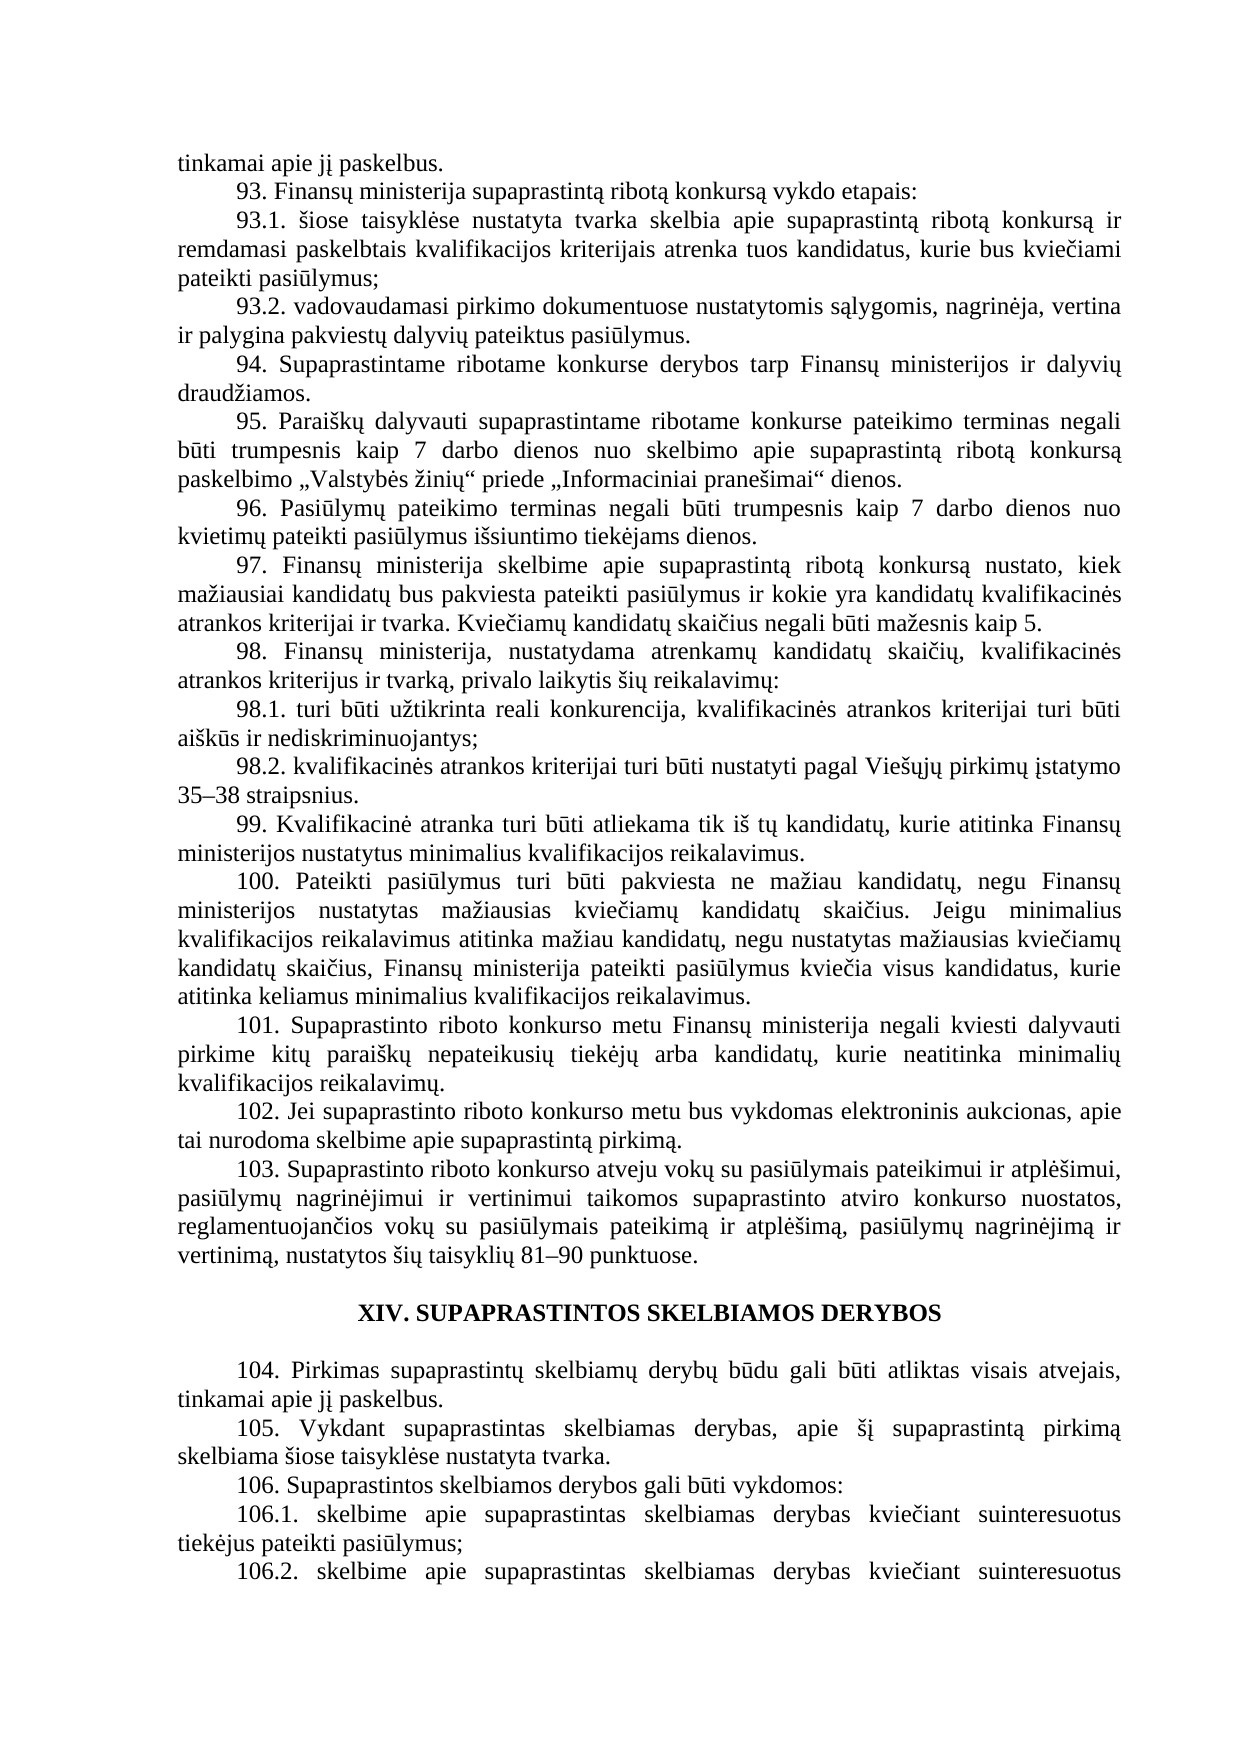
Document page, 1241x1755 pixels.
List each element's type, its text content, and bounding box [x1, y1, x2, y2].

text 95. Paraiškų dalyvauti supaprastintame ribotame konkurse pateikimo terminas negali būti trumpesnis kaip 7 darbo dienos nuo skelbimo apie supaprastintą ribotą konkursą paskelbimo „Valstybės žinių“ priede „Informaciniai pranešimai“ dienos. [177, 406, 1122, 493]
text 104. Pirkimas supaprastintų skelbiamų derybų būdu gali būti atliktas visais atvejais, tinkamai apie jį paskelbus. [177, 1355, 1122, 1413]
text tinkamai apie jį paskelbus. [177, 148, 1122, 176]
text 96. Pasiūlymų pateikimo terminas negali būti trumpesnis kaip 7 darbo dienos nuo kvietimų pateikti pasiūlymus išsiuntimo tiekėjams dienos. [177, 493, 1122, 550]
text 93. Finansų ministerija supaprastintą ribotą konkursą vykdo etapais: [177, 176, 1122, 205]
text XIV. SUPAPRASTINTOS SKELBIAMOS DERYBOS [177, 1298, 1122, 1326]
text 93.1. šiose taisyklėse nustatyta tvarka skelbia apie supaprastintą ribotą konkursą ir remdamasi paskelbtais kvalifikacijos kriterijais atrenka tuos kandidatus, kurie bus kviečiami pateikti pasiūlymus; [177, 205, 1122, 291]
text 99. Kvalifikacinė atranka turi būti atliekama tik iš tų kandidatų, kurie atitinka Finansų ministerijos nustatytus minimalius kvalifikacijos reikalavimus. [177, 809, 1122, 866]
text 100. Pateikti pasiūlymus turi būti pakviesta ne mažiau kandidatų, negu Finansų ministerijos nustatytas mažiausias kviečiamų kandidatų skaičius. Jeigu minimalius kvalifikacijos reikalavimus atitinka mažiau kandidatų, negu nustatytas mažiausias kviečiamų kandidatų skaičius, Finansų ministerija pateikti pasiūlymus kviečia visus kandidatus, kurie atitinka keliamus minimalius kvalifikacijos reikalavimus. [177, 866, 1122, 1010]
text 93.2. vadovaudamasi pirkimo dokumentuose nustatytomis sąlygomis, nagrinėja, vertina ir palygina pakviestų dalyvių pateiktus pasiūlymus. [177, 291, 1122, 349]
text 105. Vykdant supaprastintas skelbiamas derybas, apie šį supaprastintą pirkimą skelbiama šiose taisyklėse nustatyta tvarka. [177, 1413, 1122, 1470]
text 103. Supaprastinto riboto konkurso atveju vokų su pasiūlymais pateikimui ir atplėšimui, pasiūlymų nagrinėjimui ir vertinimui taikomos supaprastinto atviro konkurso nuostatos, reglamentuojančios vokų su pasiūlymais pateikimą ir atplėšimą, pasiūlymų nagrinėjimą ir vertinimą, nustatytos šių taisyklių 81–90 punktuose. [177, 1154, 1122, 1269]
text 106.1. skelbime apie supaprastintas skelbiamas derybas kviečiant suinteresuotus tiekėjus pateikti pasiūlymus; [177, 1499, 1122, 1556]
text 98.2. kvalifikacinės atrankos kriterijai turi būti nustatyti pagal Viešųjų pirkimų įstatymo 35–38 straipsnius. [177, 751, 1122, 809]
text 106. Supaprastintos skelbiamos derybos gali būti vykdomos: [177, 1470, 1122, 1499]
text 98.1. turi būti užtikrinta reali konkurencija, kvalifikacinės atrankos kriterijai turi būti aiškūs ir nediskriminuojantys; [177, 694, 1122, 751]
text 94. Supaprastintame ribotame konkurse derybos tarp Finansų ministerijos ir dalyvių draudžiamos. [177, 349, 1122, 406]
text 97. Finansų ministerija skelbime apie supaprastintą ribotą konkursą nustato, kiek mažiausiai kandidatų bus pakviesta pateikti pasiūlymus ir kokie yra kandidatų kvalifikacinės atrankos kriterijai ir tvarka. Kviečiamų kandidatų skaičius negali būti mažesnis kaip 5. [177, 550, 1122, 636]
text 102. Jei supaprastinto riboto konkurso metu bus vykdomas elektroninis aukcionas, apie tai nurodoma skelbime apie supaprastintą pirkimą. [177, 1096, 1122, 1154]
text 101. Supaprastinto riboto konkurso metu Finansų ministerija negali kviesti dalyvauti pirkime kitų paraiškų nepateikusių tiekėjų arba kandidatų, kurie neatitinka minimalių kvalifikacijos reikalavimų. [177, 1010, 1122, 1096]
text 106.2. skelbime apie supaprastintas skelbiamas derybas kviečiant suinteresuotus [177, 1556, 1122, 1585]
text 98. Finansų ministerija, nustatydama atrenkamų kandidatų skaičių, kvalifikacinės atrankos kriterijus ir tvarką, privalo laikytis šių reikalavimų: [177, 636, 1122, 694]
